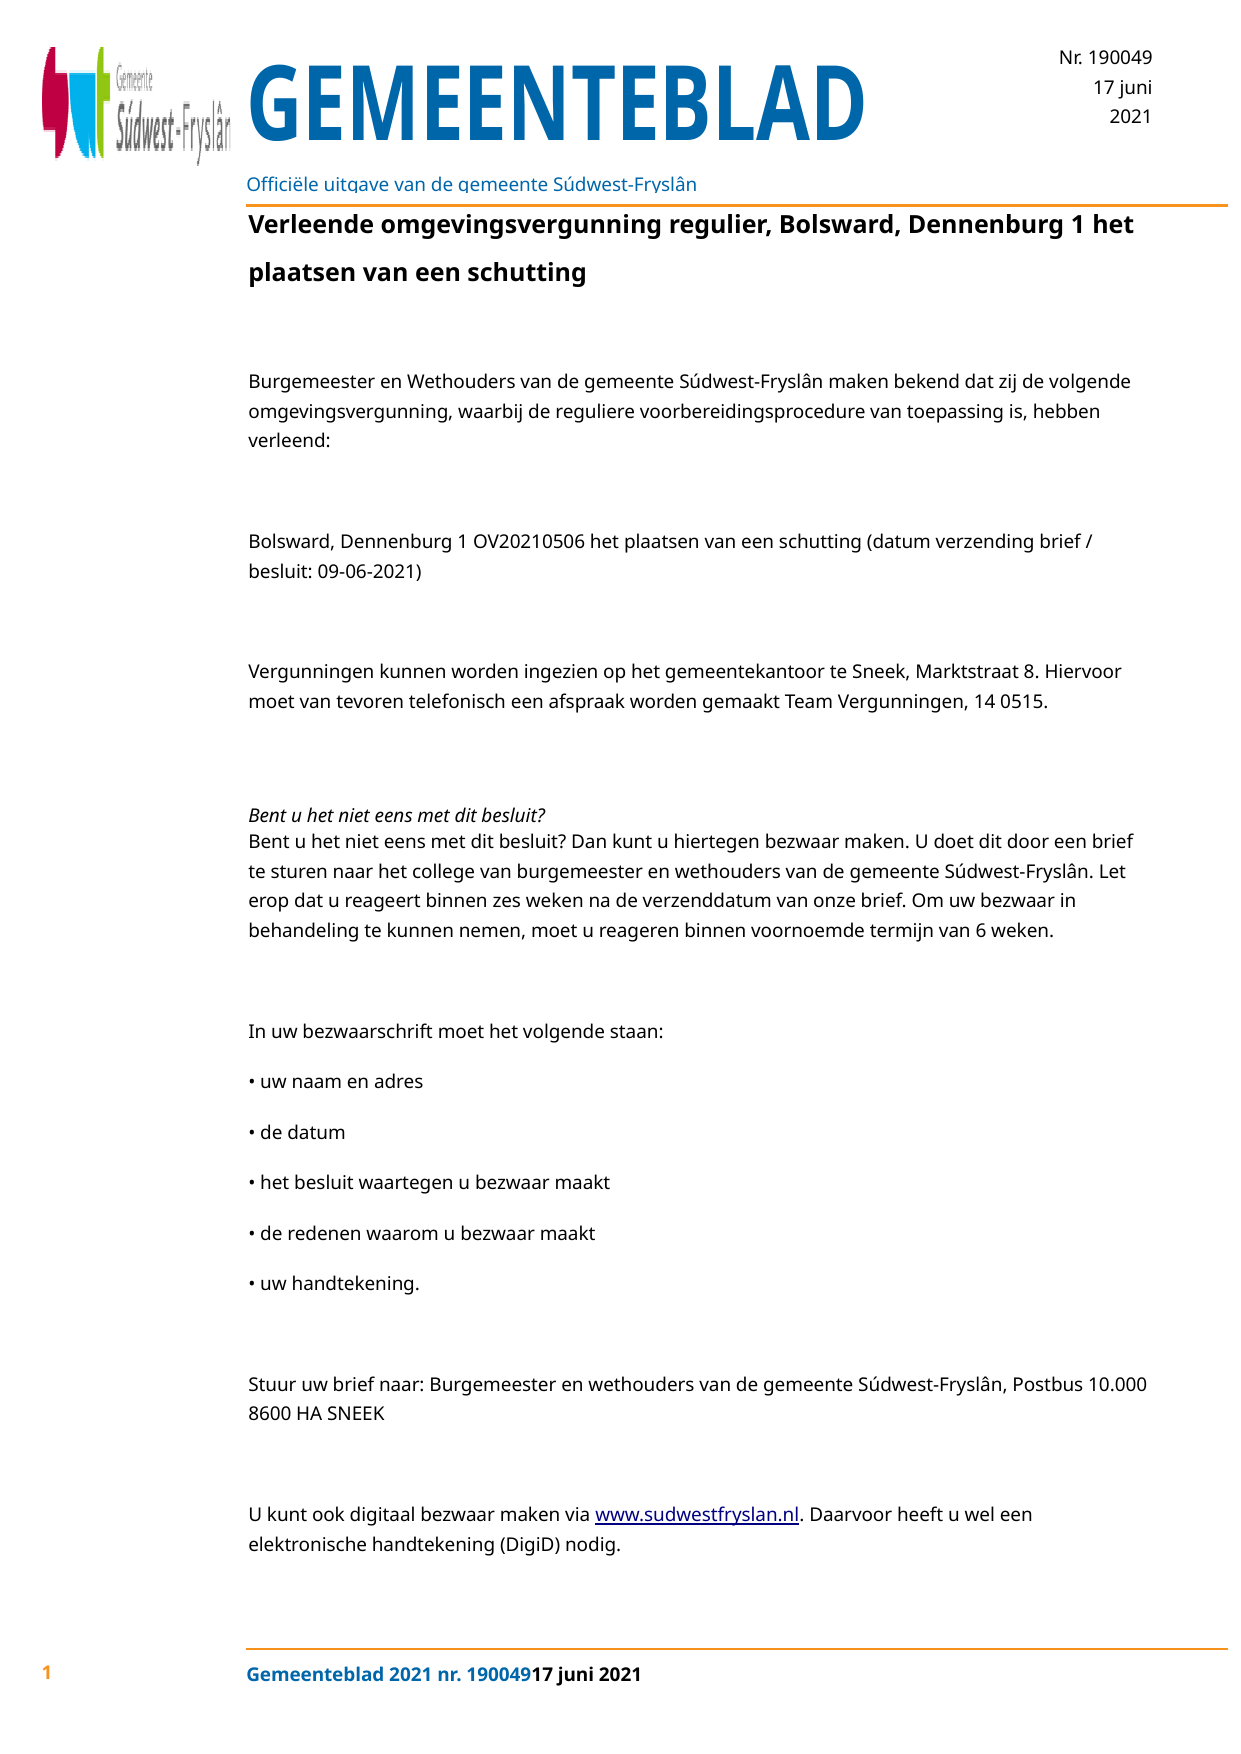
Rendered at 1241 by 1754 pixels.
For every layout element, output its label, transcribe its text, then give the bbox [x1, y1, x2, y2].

text • het besluit waartegen u bezwaar maakt [248, 1169, 1152, 1195]
text Bolsward, Dennenburg 1 OV20210506 het plaatsen van een schutting (datum verzending brief / besluit: 09-06-2021) [248, 528, 1152, 584]
text Stuur uw brief naar: Burgemeester en wethouders van de gemeente Súdwest-Fryslân, Postbus 10.000 8600 HA SNEEK [248, 1371, 1152, 1426]
text • de redenen waarom u bezwaar maakt [248, 1220, 1152, 1245]
text Verleende omgevingsvergunning regulier, Bolsward, Dennenburg 1 het plaatsen van een schutting [248, 207, 1152, 288]
text Burgemeester en Wethouders van de gemeente Súdwest-Fryslân maken bekend dat zij de volgende omgevingsvergunning, waarbij de reguliere voorbereidingsprocedure van toepassing is, hebben verleend: [248, 368, 1152, 453]
text Bent u het niet eens met dit besluit? Dan kunt u hiertegen bezwaar maken. U doet dit door een brief te sturen naar het college van burgemeester en wethouders van de gemeente Súdwest-Fryslân. Let erop dat u reageert binnen zes weken na de verzenddatum van onze brief. Om uw bezwaar in behandeling te kunnen nemen, moet u reageren binnen voornoemde termijn van 6 weken. [248, 828, 1152, 943]
text U kunt ook digitaal bezwaar maken via www.sudwestfryslan.nl. Daarvoor heeft u wel een elektronische handtekening (DigiD) nodig. [248, 1501, 1152, 1557]
text Bent u het niet eens met dit besluit? [248, 803, 1152, 828]
text • uw handtekening. [248, 1270, 1152, 1296]
text In uw bezwaarschrift moet het volgende staan: [248, 1018, 1152, 1044]
text • de datum [248, 1119, 1152, 1144]
picture [41, 47, 231, 172]
text • uw naam en adres [248, 1068, 1152, 1094]
text Vergunningen kunnen worden ingezien op het gemeentekantoor te Sneek, Marktstraat 8. Hiervoor moet van tevoren telefonisch een afspraak worden gemaakt Team Vergunningen, 14 0515. [248, 659, 1152, 714]
